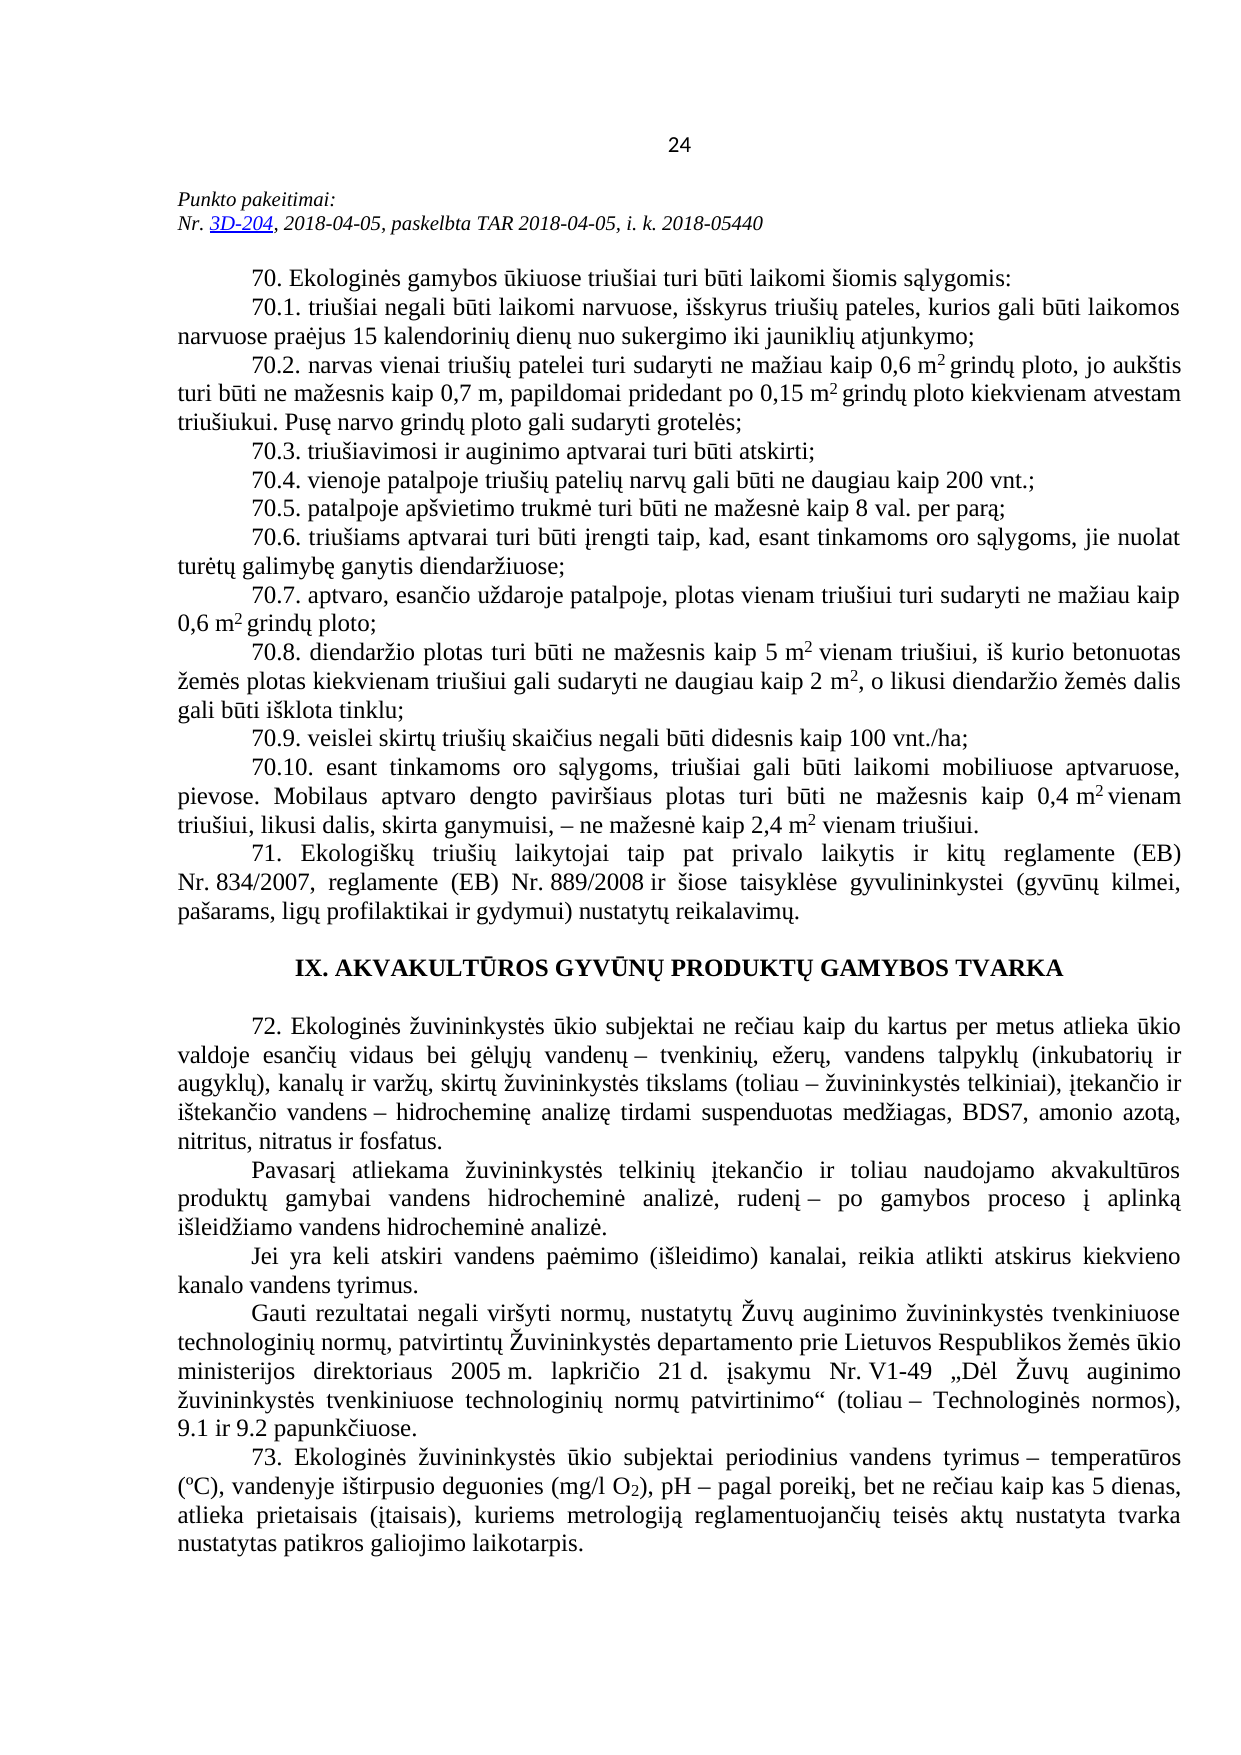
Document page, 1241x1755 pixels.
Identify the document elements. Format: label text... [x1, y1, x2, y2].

text 71. Ekologiškų triušių laikytojai taip pat privalo laikytis ir kitų reglamente (EB) Nr. 834/2007, reglamente (EB) Nr. 889/2008 ir šiose taisyklėse gyvulininkystei (gyvūnų kilmei, pašarams, ligų profilaktikai ir gydymui) nustatytų reikalavimų. [177, 838, 1181, 925]
text 70.8. diendaržio plotas turi būti ne mažesnis kaip 5 m2 vienam triušiui, iš kurio betonuotas žemės plotas kiekvienam triušiui gali sudaryti ne daugiau kaip 2 m2, o likusi diendaržio žemės dalis gali būti išklota tinklu; [177, 637, 1181, 723]
text Nr. 3D-204, 2018-04-05, paskelbta TAR 2018-04-05, i. k. 2018-05440 [177, 211, 1181, 235]
text Pavasarį atliekama žuvininkystės telkinių įtekančio ir toliau naudojamo akvakultūros produktų gamybai vandens hidrocheminė analizė, rudenį – po gamybos proceso į aplinką išleidžiamo vandens hidrocheminė analizė. [177, 1155, 1181, 1241]
text Punkto pakeitimai: [177, 187, 1181, 211]
text 72. Ekologinės žuvininkystės ūkio subjektai ne rečiau kaip du kartus per metus atlieka ūkio valdoje esančių vidaus bei gėlųjų vandenų – tvenkinių, ežerų, vandens talpyklų (inkubatorių ir augyklų), kanalų ir varžų, skirtų žuvininkystės tikslams (toliau – žuvininkystės telkiniai), įtekančio ir ištekančio vandens – hidrocheminę analizę tirdami suspenduotas medžiagas, BDS7, amonio azotą, nitritus, nitratus ir fosfatus. [177, 1011, 1181, 1155]
text IX. AKVAKULTŪROS GYVŪNŲ produktų GAMYBOS TVARKA [177, 953, 1181, 982]
text 73. Ekologinės žuvininkystės ūkio subjektai periodinius vandens tyrimus – temperatūros (ºC), vandenyje ištirpusio deguonies (mg/l O2), pH – pagal poreikį, bet ne rečiau kaip kas 5 dienas, atlieka prietaisais (įtaisais), kuriems metrologiją reglamentuojančių teisės aktų nustatyta tvarka nustatytas patikros galiojimo laikotarpis. [177, 1442, 1181, 1557]
text 70.4. vienoje patalpoje triušių patelių narvų gali būti ne daugiau kaip 200 vnt.; [177, 465, 1181, 493]
text 70.2. narvas vienai triušių patelei turi sudaryti ne mažiau kaip 0,6 m2 grindų ploto, jo aukštis turi būti ne mažesnis kaip 0,7 m, papildomai pridedant po 0,15 m2 grindų ploto kiekvienam atvestam triušiukui. Pusę narvo grindų ploto gali sudaryti grotelės; [177, 350, 1181, 436]
text 70.9. veislei skirtų triušių skaičius negali būti didesnis kaip 100 vnt./ha; [177, 723, 1181, 752]
text 70.10. esant tinkamoms oro sąlygoms, triušiai gali būti laikomi mobiliuose aptvaruose, pievose. Mobilaus aptvaro dengto paviršiaus plotas turi būti ne mažesnis kaip 0,4 m2 vienam triušiui, likusi dalis, skirta ganymuisi, – ne mažesnė kaip 2,4 m2 vienam triušiui. [177, 752, 1181, 838]
text 70. Ekologinės gamybos ūkiuose triušiai turi būti laikomi šiomis sąlygomis: [177, 263, 1181, 292]
text 70.3. triušiavimosi ir auginimo aptvarai turi būti atskirti; [177, 436, 1181, 465]
text 70.7. aptvaro, esančio uždaroje patalpoje, plotas vienam triušiui turi sudaryti ne mažiau kaip 0,6 m2 grindų ploto; [177, 580, 1181, 637]
text 70.6. triušiams aptvarai turi būti įrengti taip, kad, esant tinkamoms oro sąlygoms, jie nuolat turėtų galimybę ganytis diendaržiuose; [177, 522, 1181, 580]
text Jei yra keli atskiri vandens paėmimo (išleidimo) kanalai, reikia atlikti atskirus kiekvieno kanalo vandens tyrimus. [177, 1241, 1181, 1298]
text 70.5. patalpoje apšvietimo trukmė turi būti ne mažesnė kaip 8 val. per parą; [177, 493, 1181, 522]
text Gauti rezultatai negali viršyti normų, nustatytų Žuvų auginimo žuvininkystės tvenkiniuose technologinių normų, patvirtintų Žuvininkystės departamento prie Lietuvos Respublikos žemės ūkio ministerijos direktoriaus 2005 m. lapkričio 21 d. įsakymu Nr. V1-49 „Dėl Žuvų auginimo žuvininkystės tvenkiniuose technologinių normų patvirtinimo“ (toliau – Technologinės normos), 9.1 ir 9.2 papunkčiuose. [177, 1298, 1181, 1442]
text 70.1. triušiai negali būti laikomi narvuose, išskyrus triušių pateles, kurios gali būti laikomos narvuose praėjus 15 kalendorinių dienų nuo sukergimo iki jauniklių atjunkymo; [177, 292, 1181, 350]
